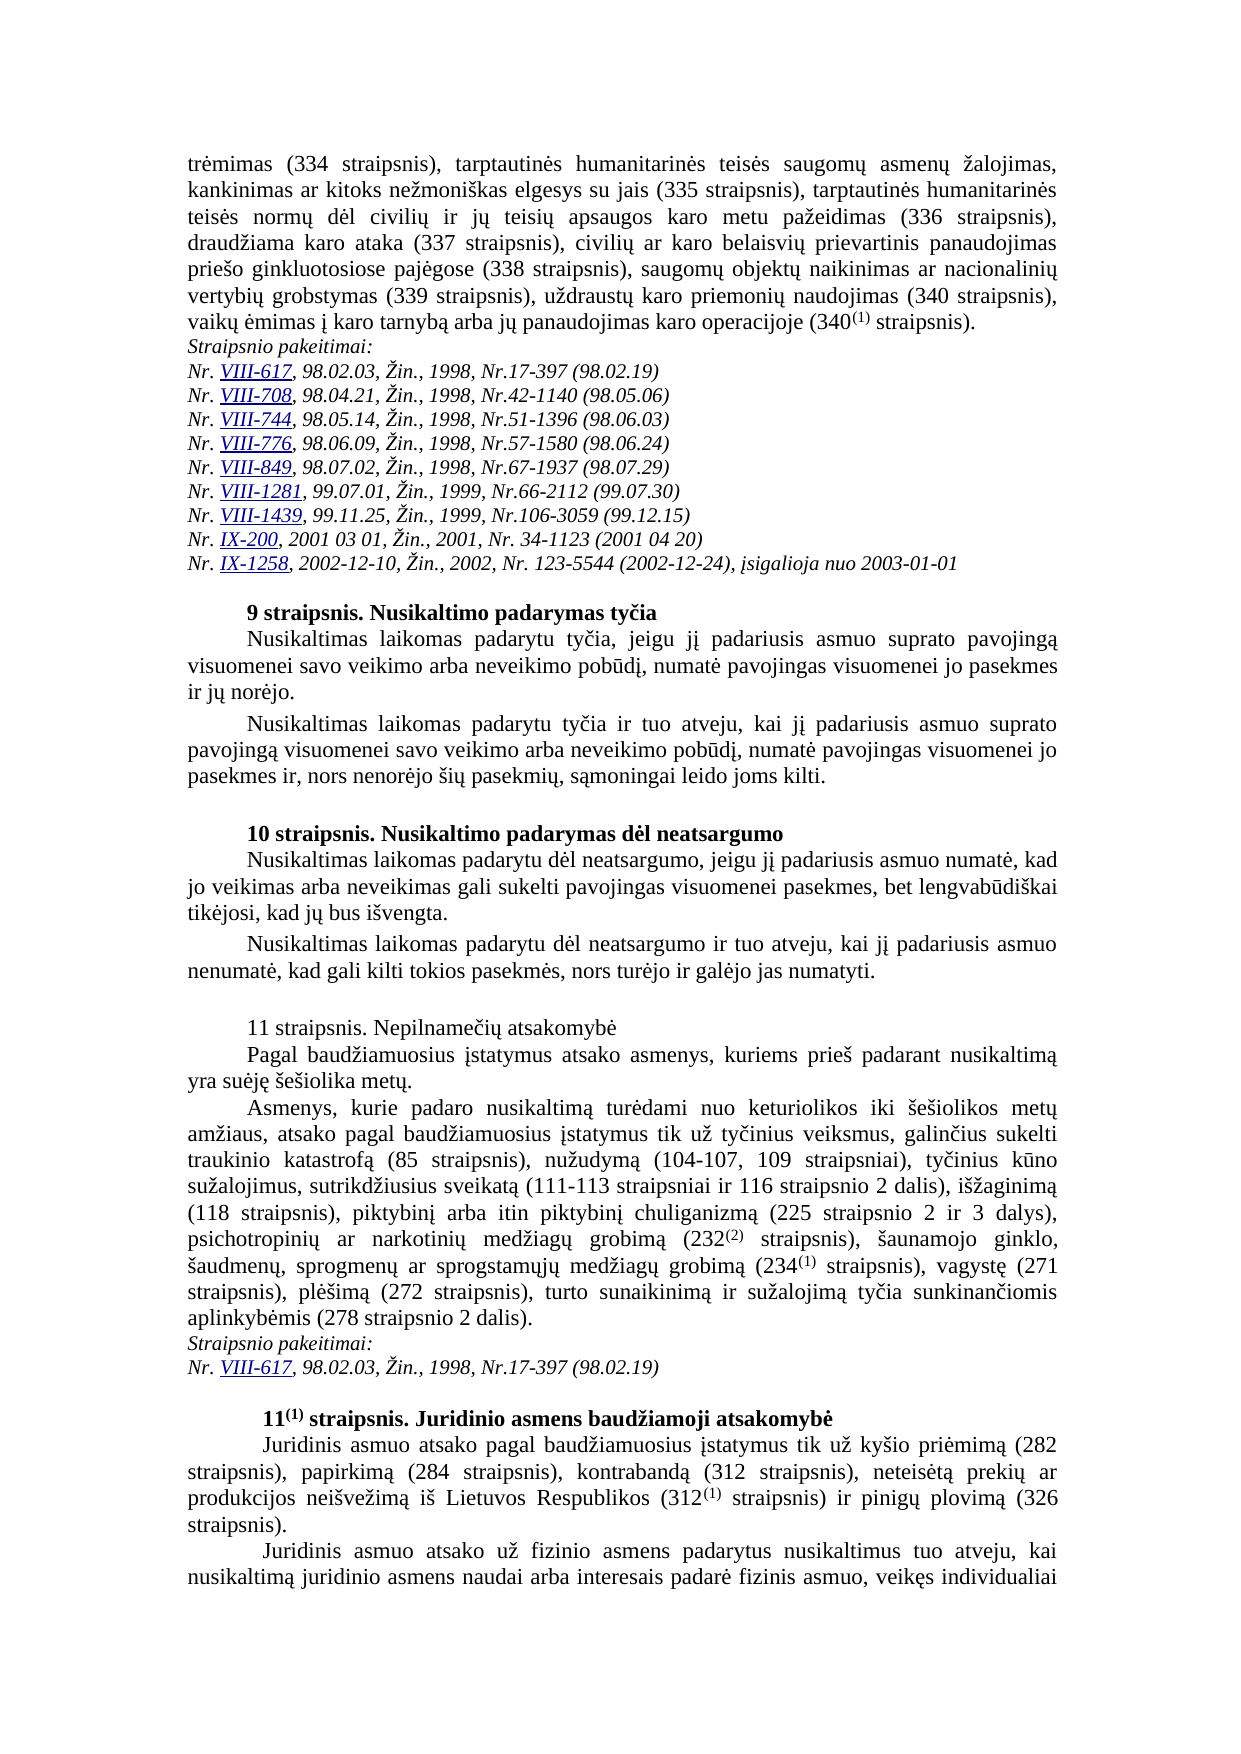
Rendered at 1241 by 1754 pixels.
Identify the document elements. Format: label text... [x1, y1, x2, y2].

text 10 straipsnis. Nusikaltimo padarymas dėl neatsargumo [205, 820, 1059, 846]
text Nr. VIII-708, 98.04.21, Žin., 1998, Nr.42-1140 (98.05.06) [187, 383, 1059, 407]
text 11(1) straipsnis. Juridinio asmens baudžiamoji atsakomybė [187, 1405, 1059, 1432]
text Nusikaltimas laikomas padarytu tyčia, jeigu jį padariusis asmuo suprato pavojingą visuomenei savo veikimo arba neveikimo pobūdį, numatė pavojingas visuomenei jo pasekmes ir jų norėjo. [187, 626, 1059, 704]
text Nr. VIII-1439, 99.11.25, Žin., 1999, Nr.106-3059 (99.12.15) [187, 503, 1059, 527]
text Juridinis asmuo atsako už fizinio asmens padarytus nusikaltimus tuo atveju, kai nusikaltimą juridinio asmens naudai arba interesais padarė fizinis asmuo, veikęs individualiai [187, 1537, 1059, 1590]
text Straipsnio pakeitimai: [187, 1331, 1059, 1355]
text Nr. VIII-776, 98.06.09, Žin., 1998, Nr.57-1580 (98.06.24) [187, 431, 1059, 455]
text Nusikaltimas laikomas padarytu dėl neatsargumo ir tuo atveju, kai jį padariusis asmuo nenumatė, kad gali kilti tokios pasekmės, nors turėjo ir galėjo jas numatyti. [187, 930, 1059, 983]
text Nr. IX-1258, 2002-12-10, Žin., 2002, Nr. 123-5544 (2002-12-24), įsigalioja nuo 2003-01-01 [187, 551, 1059, 575]
text Nr. VIII-849, 98.07.02, Žin., 1998, Nr.67-1937 (98.07.29) [187, 455, 1059, 479]
text Nusikaltimas laikomas padarytu tyčia ir tuo atveju, kai jį padariusis asmuo suprato pavojingą visuomenei savo veikimo arba neveikimo pobūdį, numatė pavojingas visuomenei jo pasekmes ir, nors nenorėjo šių pasekmių, sąmoningai leido joms kilti. [187, 709, 1059, 789]
text Nr. VIII-617, 98.02.03, Žin., 1998, Nr.17-397 (98.02.19) [187, 1355, 1059, 1379]
text Nr. VIII-744, 98.05.14, Žin., 1998, Nr.51-1396 (98.06.03) [187, 407, 1059, 431]
text Pagal baudžiamuosius įstatymus atsako asmenys, kuriems prieš padarant nusikaltimą yra suėję šešiolika metų. [187, 1041, 1059, 1093]
text Asmenys, kurie padaro nusikaltimą turėdami nuo keturiolikos iki šešiolikos metų amžiaus, atsako pagal baudžiamuosius įstatymus tik už tyčinius veiksmus, galinčius sukelti traukinio katastrofą (85 straipsnis), nužudymą (104-107, 109 straipsniai), tyčinius kūno sužalojimus, sutrikdžiusius sveikatą (111-113 straipsniai ir 116 straipsnio 2 dalis), išžaginimą (118 straipsnis), piktybinį arba itin piktybinį chuliganizmą (225 straipsnio 2 ir 3 dalys), psichotropinių ar narkotinių medžiagų grobimą (232(2) straipsnis), šaunamojo ginklo, šaudmenų, sprogmenų ar sprogstamųjų medžiagų grobimą (234(1) straipsnis), vagystę (271 straipsnis), plėšimą (272 straipsnis), turto sunaikinimą ir sužalojimą tyčia sunkinančiomis aplinkybėmis (278 straipsnio 2 dalis). [187, 1093, 1059, 1331]
text Juridinis asmuo atsako pagal baudžiamuosius įstatymus tik už kyšio priėmimą (282 straipsnis), papirkimą (284 straipsnis), kontrabandą (312 straipsnis), neteisėtą prekių ar produkcijos neišvežimą iš Lietuvos Respublikos (312(1) straipsnis) ir pinigų plovimą (326 straipsnis). [187, 1432, 1059, 1537]
text Straipsnio pakeitimai: [187, 334, 1059, 358]
text trėmimas (334 straipsnis), tarptautinės humanitarinės teisės saugomų asmenų žalojimas, kankinimas ar kitoks nežmoniškas elgesys su jais (335 straipsnis), tarptautinės humanitarinės teisės normų dėl civilių ir jų teisių apsaugos karo metu pažeidimas (336 straipsnis), draudžiama karo ataka (337 straipsnis), civilių ar karo belaisvių prievartinis panaudojimas priešo ginkluotosiose pajėgose (338 straipsnis), saugomų objektų naikinimas ar nacionalinių vertybių grobstymas (339 straipsnis), uždraustų karo priemonių naudojimas (340 straipsnis), vaikų ėmimas į karo tarnybą arba jų panaudojimas karo operacijoje (340(1) straipsnis). [187, 150, 1059, 334]
text 9 straipsnis. Nusikaltimo padarymas tyčia [207, 599, 1059, 626]
text 11 straipsnis. Nepilnamečių atsakomybė [206, 1014, 1059, 1041]
text Nr. VIII-617, 98.02.03, Žin., 1998, Nr.17-397 (98.02.19) [187, 358, 1059, 383]
text Nr. IX-200, 2001 03 01, Žin., 2001, Nr. 34-1123 (2001 04 20) [187, 527, 1059, 551]
text Nr. VIII-1281, 99.07.01, Žin., 1999, Nr.66-2112 (99.07.30) [187, 479, 1059, 503]
text Nusikaltimas laikomas padarytu dėl neatsargumo, jeigu jį padariusis asmuo numatė, kad jo veikimas arba neveikimas gali sukelti pavojingas visuomenei pasekmes, bet lengvabūdiškai tikėjosi, kad jų bus išvengta. [187, 846, 1059, 925]
